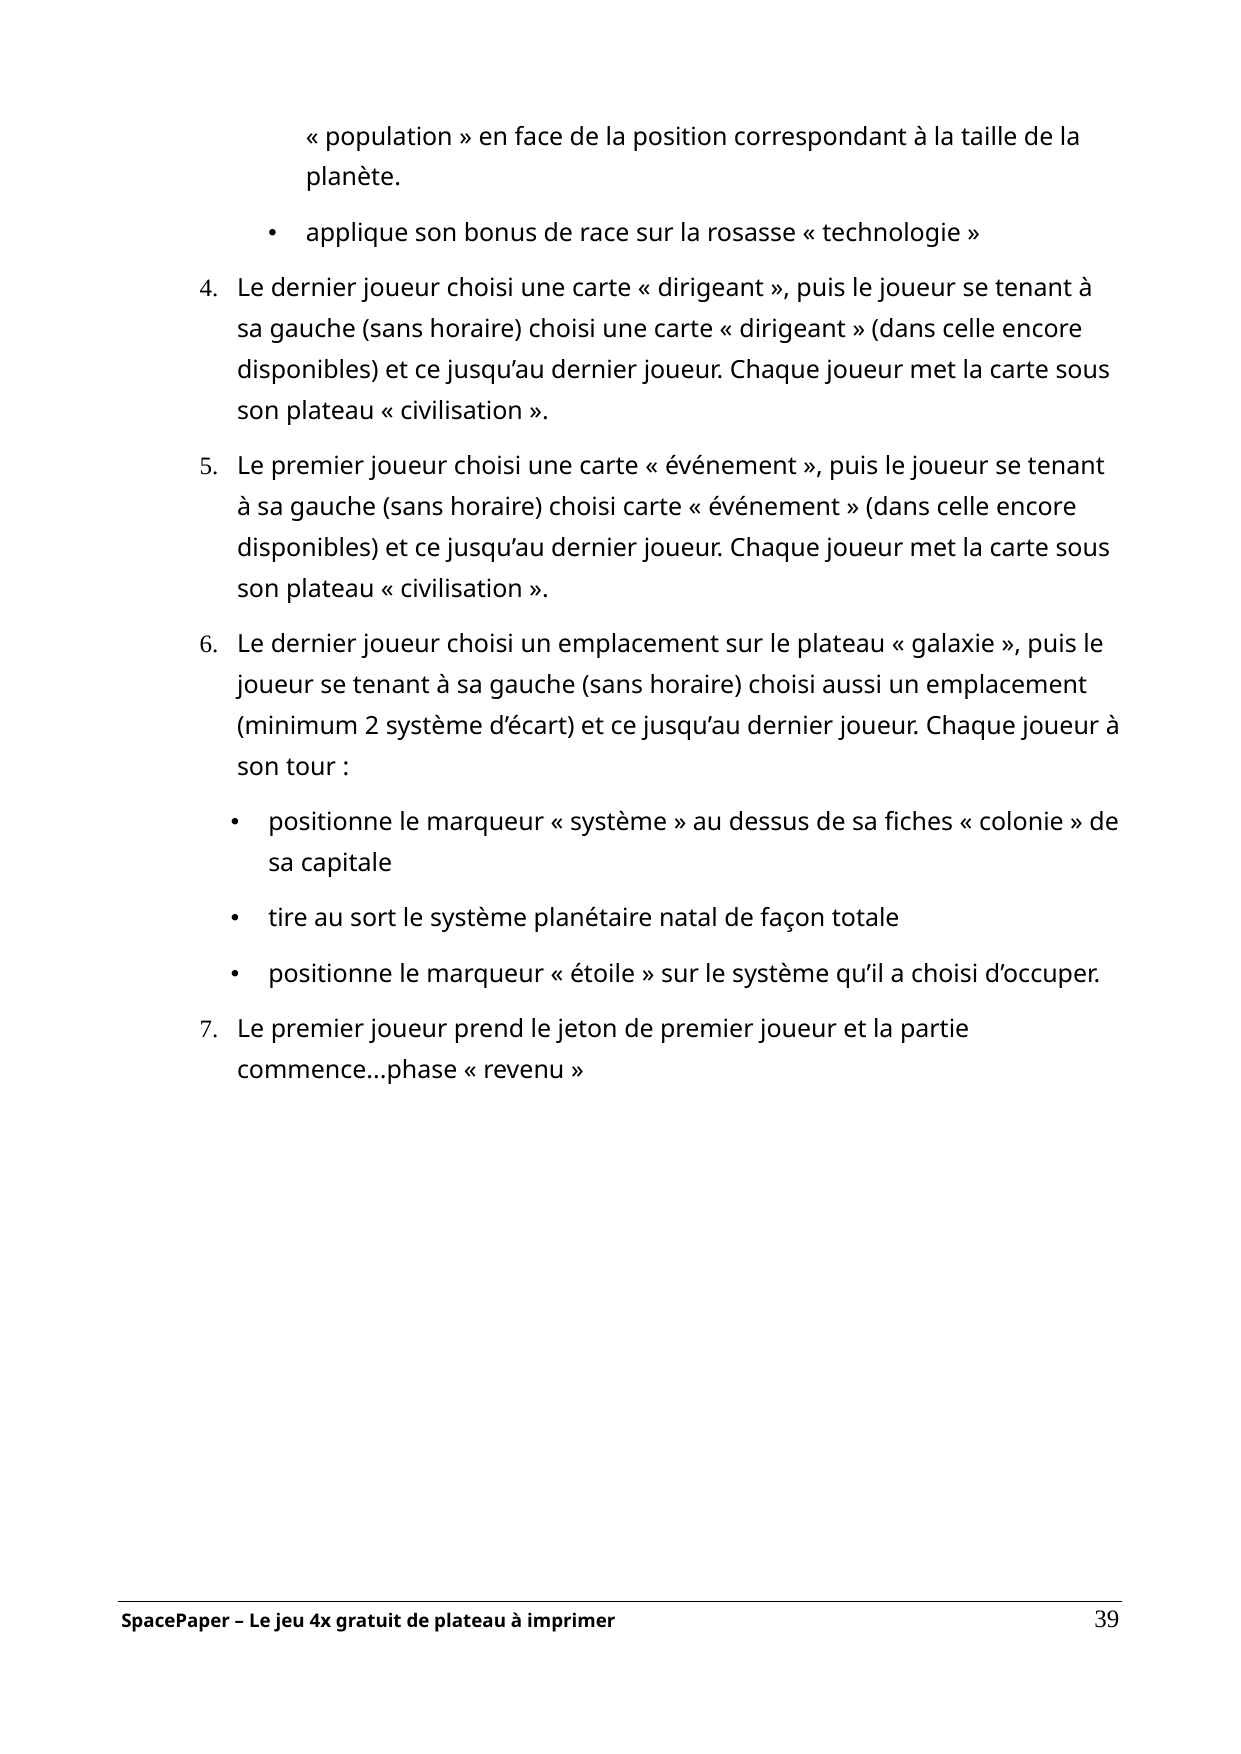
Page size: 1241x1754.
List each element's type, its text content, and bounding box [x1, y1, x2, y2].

list positionne le marqueur « système » au dessus de sa fiches « colonie » de sa capitale [231, 803, 1122, 878]
list tire au sort le système planétaire natal de façon totale [231, 900, 1122, 934]
list positionne le marqueur « étoile » sur le système qu’il a choisi d’occuper. [231, 955, 1122, 989]
list Le dernier joueur choisi une carte « dirigeant », puis le joueur se tenant à sa gauche (sans horaire) choisi une carte « dirigeant » (dans celle encore disponibles) et ce jusqu’au dernier joueur. Chaque joueur met la carte sous son plateau « civilisation ». [199, 270, 1122, 426]
list « population » en face de la position correspondant à la taille de la planète. [268, 118, 1122, 193]
list applique son bonus de race sur la rosasse « technologie » [268, 214, 1122, 248]
list Le dernier joueur choisi un emplacement sur le plateau « galaxie », puis le joueur se tenant à sa gauche (sans horaire) choisi aussi un emplacement (minimum 2 système d’écart) et ce jusqu’au dernier joueur. Chaque joueur à son tour : [199, 626, 1122, 782]
list Le premier joueur choisi une carte « événement », puis le joueur se tenant à sa gauche (sans horaire) choisi carte « événement » (dans celle encore disponibles) et ce jusqu’au dernier joueur. Chaque joueur met la carte sous son plateau « civilisation ». [199, 448, 1122, 604]
list Le premier joueur prend le jeton de premier joueur et la partie commence...phase « revenu » [199, 1011, 1122, 1086]
